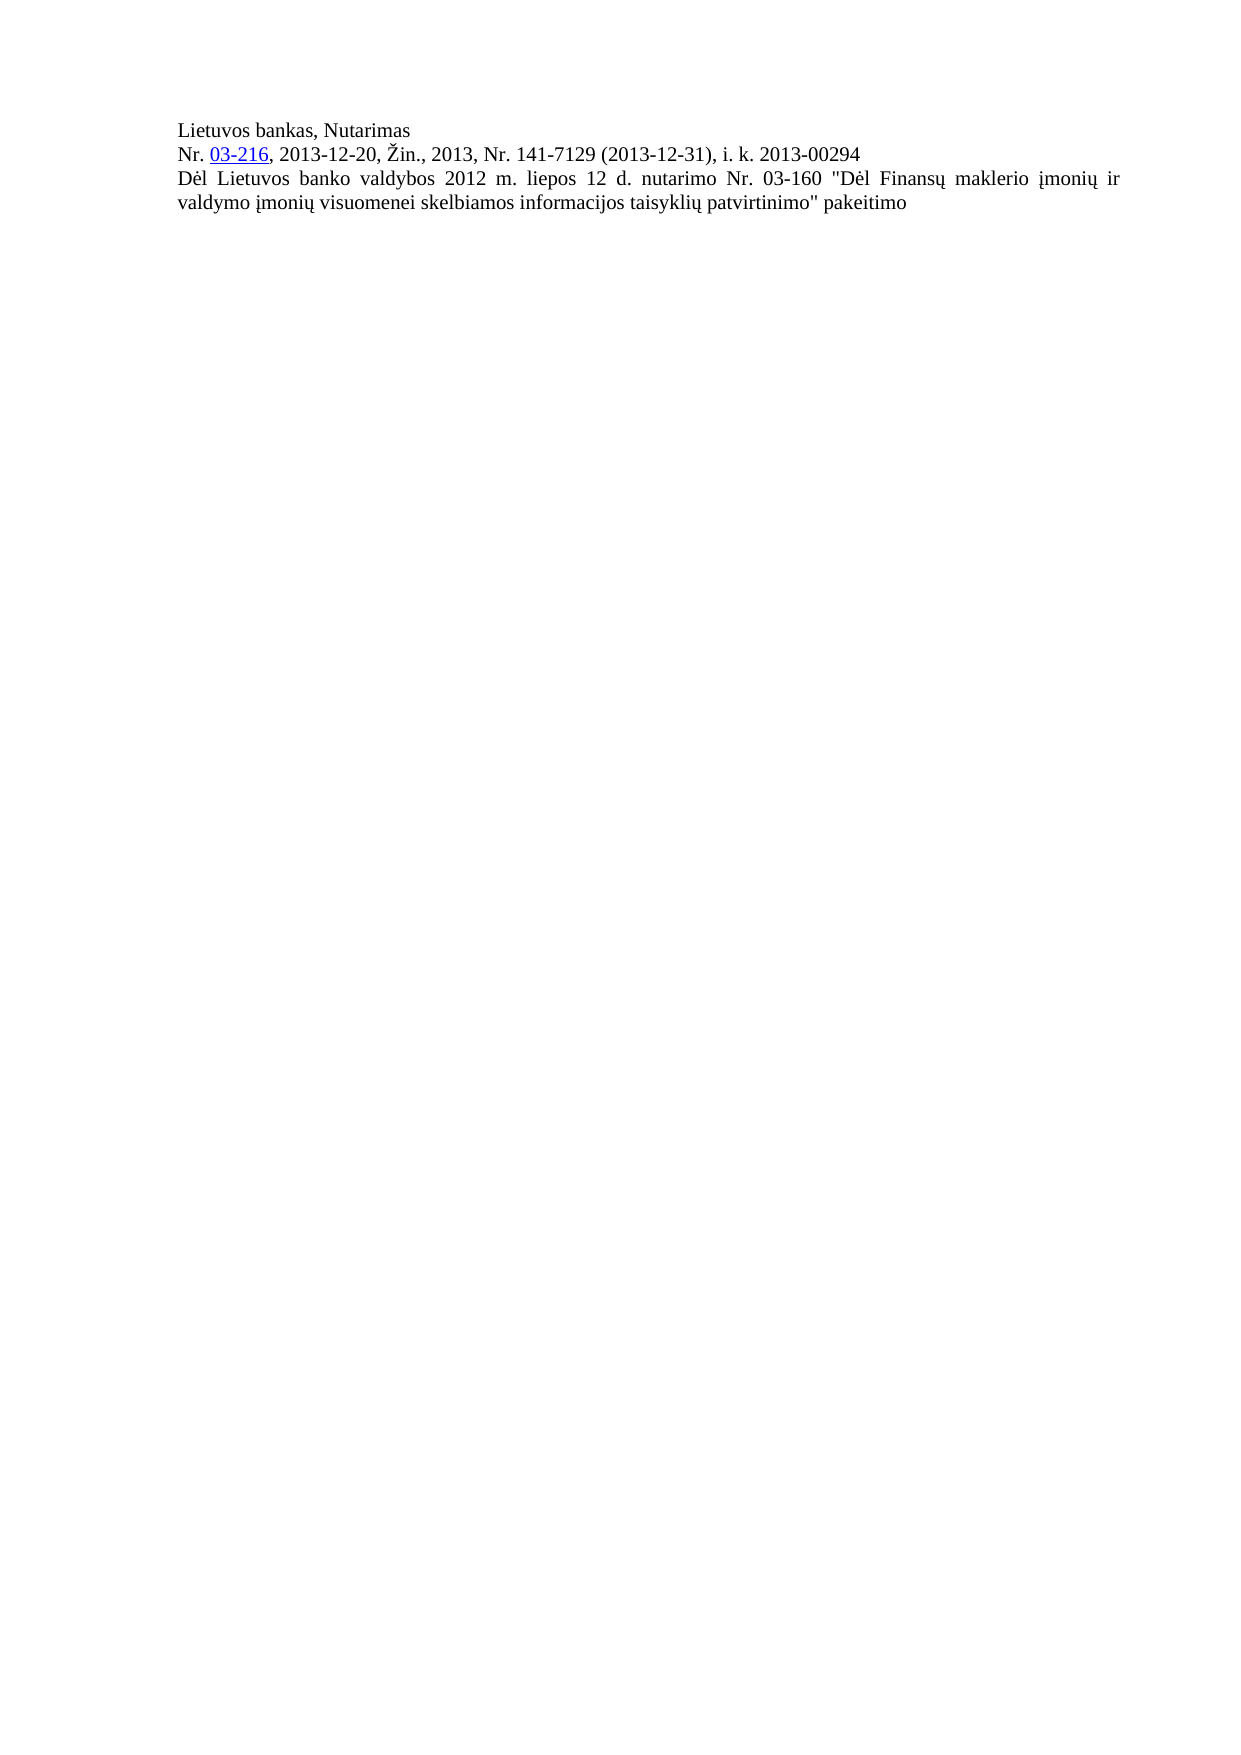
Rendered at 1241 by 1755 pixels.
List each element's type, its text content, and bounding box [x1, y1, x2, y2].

text Dėl Lietuvos banko valdybos 2012 m. liepos 12 d. nutarimo Nr. 03-160 "Dėl Finansų maklerio įmonių ir valdymo įmonių visuomenei skelbiamos informacijos taisyklių patvirtinimo" pakeitimo [177, 166, 1122, 214]
text Nr. 03-216, 2013-12-20, Žin., 2013, Nr. 141-7129 (2013-12-31), i. k. 2013-00294 [177, 142, 1122, 166]
text Lietuvos bankas, Nutarimas [177, 118, 1122, 142]
